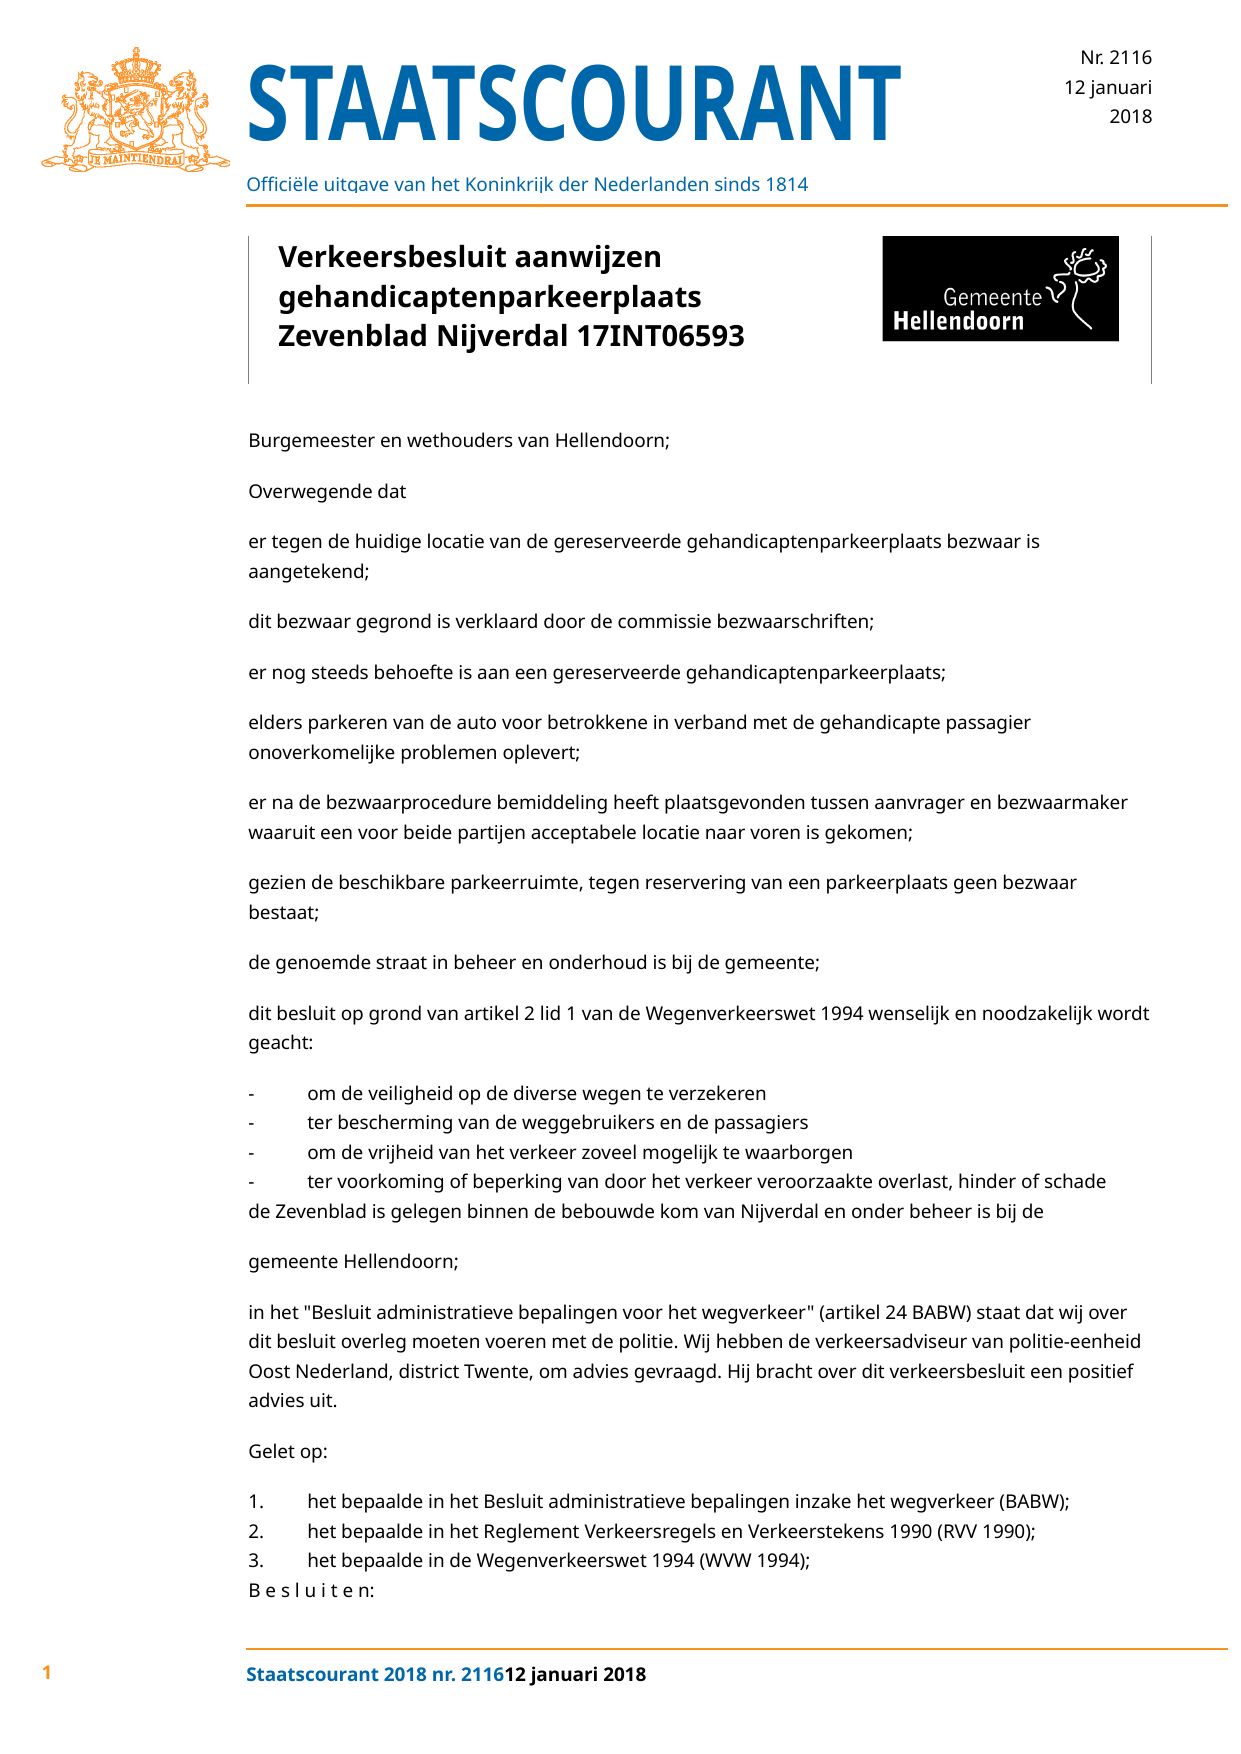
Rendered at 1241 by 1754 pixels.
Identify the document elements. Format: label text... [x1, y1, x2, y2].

text er tegen de huidige locatie van de gereserveerde gehandicaptenparkeerplaats bezwaar is aangetekend; [248, 528, 1152, 584]
list ter voorkoming of beperking van door het verkeer veroorzaakte overlast, hinder of schade [248, 1168, 1152, 1194]
text dit besluit op grond van artikel 2 lid 1 van de Wegenverkeerswet 1994 wenselijk en noodzakelijk wordt geacht: [248, 1000, 1152, 1055]
text B e s l u i t e n: [248, 1577, 1152, 1603]
text elders parkeren van de auto voor betrokkene in verband met de gehandicapte passagier onoverkomelijke problemen oplevert; [248, 709, 1152, 764]
text Burgemeester en wethouders van Hellendoorn; [248, 428, 1152, 453]
table_header [850, 236, 1151, 384]
list het bepaalde in het Besluit administratieve bepalingen inzake het wegverkeer (BABW); [248, 1488, 1152, 1514]
text Overwegende dat [248, 478, 1152, 504]
list het bepaalde in het Reglement Verkeersregels en Verkeerstekens 1990 (RVV 1990); [248, 1518, 1152, 1544]
list het bepaalde in de Wegenverkeerswet 1994 (WVW 1994); [248, 1548, 1152, 1573]
text gezien de beschikbare parkeerruimte, tegen reservering van een parkeerplaats geen bezwaar bestaat; [248, 869, 1152, 924]
picture [882, 236, 1119, 342]
text de genoemde straat in beheer en onderhoud is bij de gemeente; [248, 949, 1152, 975]
table_header Verkeersbesluit aanwijzen gehandicaptenparkeerplaats Zevenblad Nijverdal 17INT06593 [249, 236, 850, 384]
list om de vrijheid van het verkeer zoveel mogelijk te waarborgen [248, 1139, 1152, 1164]
text de Zevenblad is gelegen binnen de bebouwde kom van Nijverdal en onder beheer is bij de [248, 1198, 1152, 1224]
list om de veiligheid op de diverse wegen te verzekeren [248, 1080, 1152, 1105]
text gemeente Hellendoorn; [248, 1248, 1152, 1274]
list ter bescherming van de weggebruikers en de passagiers [248, 1109, 1152, 1135]
text er na de bezwaarprocedure bemiddeling heeft plaatsgevonden tussen aanvrager en bezwaarmaker waaruit een voor beide partijen acceptabele locatie naar voren is gekomen; [248, 789, 1152, 844]
text dit bezwaar gegrond is verklaard door de commissie bezwaarschriften; [248, 608, 1152, 634]
picture [41, 47, 231, 172]
text er nog steeds behoefte is aan een gereserveerde gehandicaptenparkeerplaats; [248, 659, 1152, 684]
text Gelet op: [248, 1438, 1152, 1464]
text in het "Besluit administratieve bepalingen voor het wegverkeer" (artikel 24 BABW) staat dat wij over dit besluit overleg moeten voeren met de politie. Wij hebben de verkeersadviseur van politie-eenheid Oost Nederland, district Twente, om advies gevraagd. Hij bracht over dit verkeersbesluit een positief advies uit. [248, 1299, 1152, 1413]
